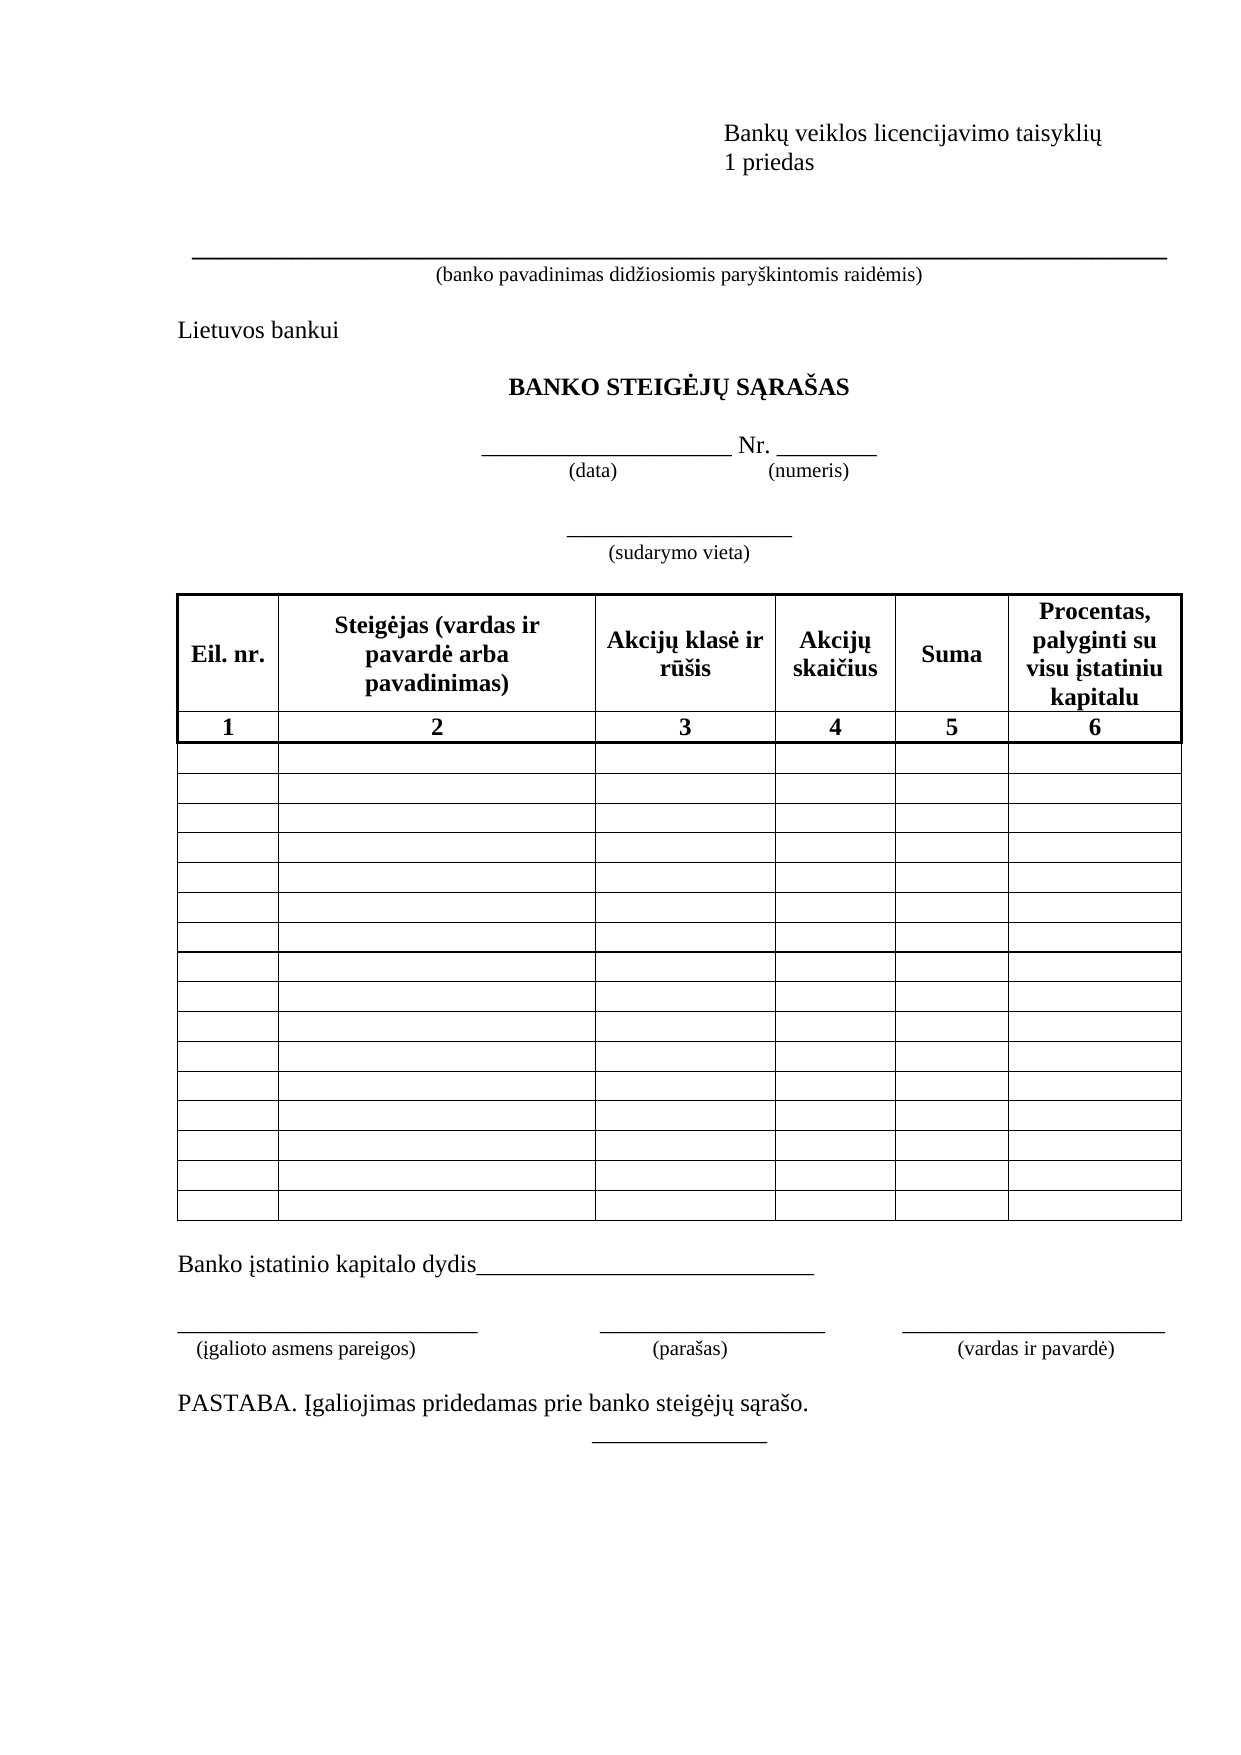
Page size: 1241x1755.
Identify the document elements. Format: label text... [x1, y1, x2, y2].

table_cell [1009, 1191, 1181, 1219]
table_cell 1 [179, 712, 278, 741]
table_cell [596, 833, 775, 862]
table_cell [178, 923, 278, 951]
table_cell [776, 833, 895, 862]
table_header Eil. nr. [179, 596, 278, 711]
table_cell [1009, 1012, 1181, 1041]
table_cell [896, 774, 1008, 802]
table_cell [178, 1072, 278, 1100]
table_cell [279, 1042, 595, 1071]
table_cell [279, 1191, 595, 1219]
table_cell [776, 1131, 895, 1160]
table_cell [279, 1161, 595, 1190]
table_cell [279, 833, 595, 862]
text (data) (numeris) [236, 458, 1181, 482]
table_cell [896, 833, 1008, 862]
table_cell [596, 953, 775, 981]
table_cell [1009, 863, 1181, 892]
text Bankų veiklos licencijavimo taisyklių [723, 118, 1181, 147]
text PASTABA. Įgaliojimas pridedamas prie banko steigėjų sąrašo. [177, 1388, 1181, 1417]
table_cell [596, 893, 775, 922]
table_cell [178, 1012, 278, 1041]
table_cell [1009, 833, 1181, 862]
table_cell [178, 1131, 278, 1160]
table_cell [279, 1012, 595, 1041]
table_cell [896, 1131, 1008, 1160]
table_cell [178, 833, 278, 862]
table_cell [896, 1161, 1008, 1190]
table_cell [178, 1191, 278, 1219]
table_header Steigėjas (vardas ir pavardė arba pavadinimas) [279, 596, 595, 711]
table_cell [896, 923, 1008, 951]
table_cell [1009, 744, 1181, 773]
table_cell [279, 1131, 595, 1160]
table_cell [596, 1072, 775, 1100]
table_cell [1009, 774, 1181, 802]
table_cell [896, 1042, 1008, 1071]
text ________________________ __________________ _____________________ [177, 1307, 1181, 1336]
table_cell [1009, 953, 1181, 981]
table_cell [776, 1191, 895, 1219]
table_cell [776, 1042, 895, 1071]
table_cell [776, 923, 895, 951]
text Banko įstatinio kapitalo dydis___________________________ [177, 1249, 1181, 1278]
table_cell [178, 1161, 278, 1190]
table_cell [896, 1012, 1008, 1041]
text ______________ [177, 1417, 1181, 1446]
table_cell [279, 1072, 595, 1100]
table_cell [776, 1161, 895, 1190]
text ______________________________________________________________________________ [177, 233, 1181, 262]
table_cell [279, 893, 595, 922]
table_cell [776, 744, 895, 773]
table_cell [596, 1161, 775, 1190]
table_cell [896, 804, 1008, 832]
text (banko pavadinimas didžiosiomis paryškintomis raidėmis) [177, 262, 1181, 286]
table_cell [776, 1101, 895, 1130]
table_cell [776, 863, 895, 892]
table_cell [596, 1012, 775, 1041]
table_cell [776, 774, 895, 802]
table_cell [896, 1101, 1008, 1130]
table_cell [178, 982, 278, 1011]
text __________________ [177, 511, 1181, 540]
table_cell [178, 744, 278, 773]
table_cell 6 [1009, 712, 1180, 741]
table_cell [178, 1042, 278, 1071]
table_cell [596, 744, 775, 773]
text (įgalioto asmens pareigos) (parašas) (vardas ir pavardė) [177, 1336, 1181, 1359]
table_cell [1009, 923, 1181, 951]
table_cell [596, 923, 775, 951]
table_cell [1009, 1042, 1181, 1071]
table_cell 4 [776, 712, 895, 741]
text ____________________ Nr. ________ [177, 430, 1181, 458]
table_header Akcijų klasė ir rūšis [596, 596, 775, 711]
table_cell [596, 774, 775, 802]
table_cell [896, 1191, 1008, 1219]
table_cell [178, 893, 278, 922]
table_cell [776, 1012, 895, 1041]
table_cell [178, 953, 278, 981]
table_cell [596, 1042, 775, 1071]
table_cell [596, 804, 775, 832]
table_cell [279, 774, 595, 802]
table_cell [596, 1191, 775, 1219]
table_cell 3 [596, 712, 775, 741]
table_cell [1009, 804, 1181, 832]
table_cell [896, 953, 1008, 981]
table_cell [596, 863, 775, 892]
table_cell [178, 774, 278, 802]
table_cell [1009, 893, 1181, 922]
table_cell [896, 893, 1008, 922]
table_cell [178, 1101, 278, 1130]
table_cell [596, 1101, 775, 1130]
table_cell [1009, 1161, 1181, 1190]
table_cell [596, 982, 775, 1011]
table_cell [776, 804, 895, 832]
table_cell [279, 1101, 595, 1130]
table_cell [279, 804, 595, 832]
table_header Procentas, palyginti su visu įstatiniu kapitalu [1009, 596, 1180, 711]
table_cell [596, 1131, 775, 1160]
table_cell [279, 923, 595, 951]
text (sudarymo vieta) [177, 540, 1181, 564]
table_cell [896, 1072, 1008, 1100]
table_cell [896, 863, 1008, 892]
table_header Akcijų skaičius [776, 596, 895, 711]
table_cell [1009, 1131, 1181, 1160]
table_cell [1009, 1072, 1181, 1100]
table_cell [279, 982, 595, 1011]
table_cell [1009, 982, 1181, 1011]
table_cell [776, 1072, 895, 1100]
table_cell [178, 863, 278, 892]
table_cell [279, 744, 595, 773]
table_cell [279, 863, 595, 892]
table_cell [776, 893, 895, 922]
table_cell [279, 953, 595, 981]
table_cell [1009, 1101, 1181, 1130]
text BANKO STEIGĖJŲ SĄRAŠAS [177, 372, 1181, 401]
table_cell [178, 804, 278, 832]
table_header Suma [896, 596, 1008, 711]
text Lietuvos bankui [177, 315, 1181, 343]
text 1 priedas [723, 147, 1181, 176]
table_cell 5 [896, 712, 1008, 741]
table_cell [776, 982, 895, 1011]
table_cell 2 [279, 712, 595, 741]
table_cell [896, 982, 1008, 1011]
table_cell [896, 744, 1008, 773]
table_cell [776, 953, 895, 981]
